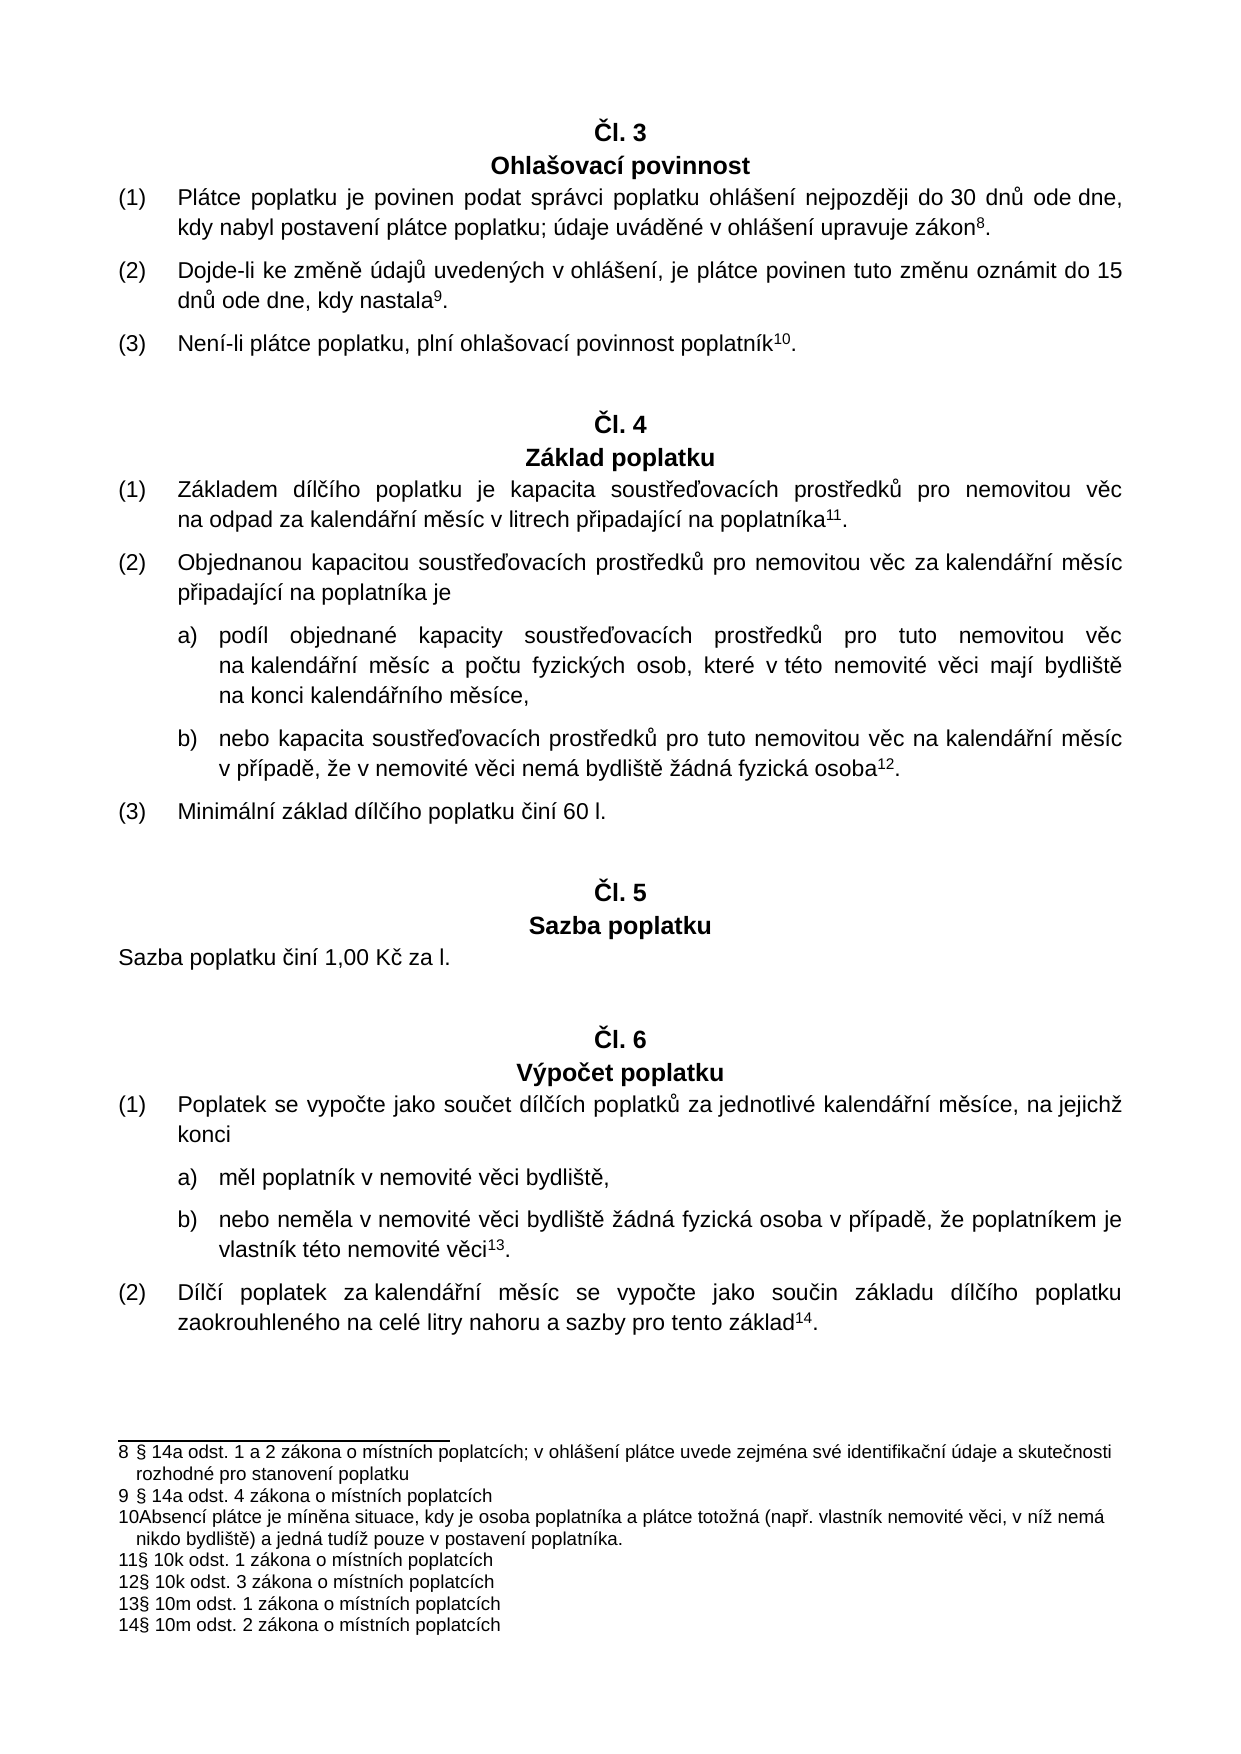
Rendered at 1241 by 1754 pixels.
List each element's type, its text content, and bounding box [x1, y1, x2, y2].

list § 10m odst. 2 zákona o místních poplatcích [118, 1614, 1122, 1635]
list § 10m odst. 1 zákona o místních poplatcích [118, 1592, 1122, 1614]
list Objednanou kapacitou soustřeďovacích prostředků pro nemovitou věc za kalendářní měsíc připadající na poplatníka je [118, 549, 1122, 606]
list nebo kapacita soustřeďovacích prostředků pro tuto nemovitou věc na kalendářní měsíc v případě, že v nemovité věci nemá bydliště žádná fyzická osoba. [177, 725, 1122, 782]
subtitle Čl. 4 Základ poplatku [118, 410, 1122, 472]
list § 10k odst. 3 zákona o místních poplatcích [118, 1571, 1122, 1592]
list § 10k odst. 1 zákona o místních poplatcích [118, 1549, 1122, 1571]
list měl poplatník v nemovité věci bydliště, [177, 1163, 1122, 1190]
subtitle Čl. 3 Ohlašovací povinnost [118, 118, 1122, 180]
list Dojde-li ke změně údajů uvedených v ohlášení, je plátce povinen tuto změnu oznámit do 15 dnů ode dne, kdy nastala. [118, 257, 1122, 314]
list podíl objednané kapacity soustřeďovacích prostředků pro tuto nemovitou věc na kalendářní měsíc a počtu fyzických osob, které v této nemovité věci mají bydliště na konci kalendářního měsíce, [177, 622, 1122, 709]
text Sazba poplatku činí 1,00 Kč za l. [118, 944, 1122, 971]
list Absencí plátce je míněna situace, kdy je osoba poplatníka a plátce totožná (např. vlastník nemovité věci, v níž nemá nikdo bydliště) a jedná tudíž pouze v postavení poplatníka. [118, 1506, 1122, 1549]
list Základem dílčího poplatku je kapacita soustřeďovacích prostředků pro nemovitou věc na odpad za kalendářní měsíc v litrech připadající na poplatníka. [118, 476, 1122, 533]
subtitle Čl. 5 Sazba poplatku [118, 878, 1122, 940]
list Plátce poplatku je povinen podat správci poplatku ohlášení nejpozději do 30 dnů ode dne, kdy nabyl postavení plátce poplatku; údaje uváděné v ohlášení upravuje zákon. [118, 184, 1122, 241]
list § 14a odst. 1 a 2 zákona o místních poplatcích; v ohlášení plátce uvede zejména své identifikační údaje a skutečnosti rozhodné pro stanovení poplatku [118, 1441, 1122, 1484]
list Poplatek se vypočte jako součet dílčích poplatků za jednotlivé kalendářní měsíce, na jejichž konci [118, 1091, 1122, 1147]
list § 14a odst. 4 zákona o místních poplatcích [118, 1484, 1122, 1506]
list Dílčí poplatek za kalendářní měsíc se vypočte jako součin základu dílčího poplatku zaokrouhleného na celé litry nahoru a sazby pro tento základ. [118, 1279, 1122, 1336]
list nebo neměla v nemovité věci bydliště žádná fyzická osoba v případě, že poplatníkem je vlastník této nemovité věci. [177, 1206, 1122, 1263]
list Není-li plátce poplatku, plní ohlašovací povinnost poplatník. [118, 330, 1122, 356]
list Minimální základ dílčího poplatku činí 60 l. [118, 798, 1122, 824]
subtitle Čl. 6 Výpočet poplatku [118, 1024, 1122, 1086]
